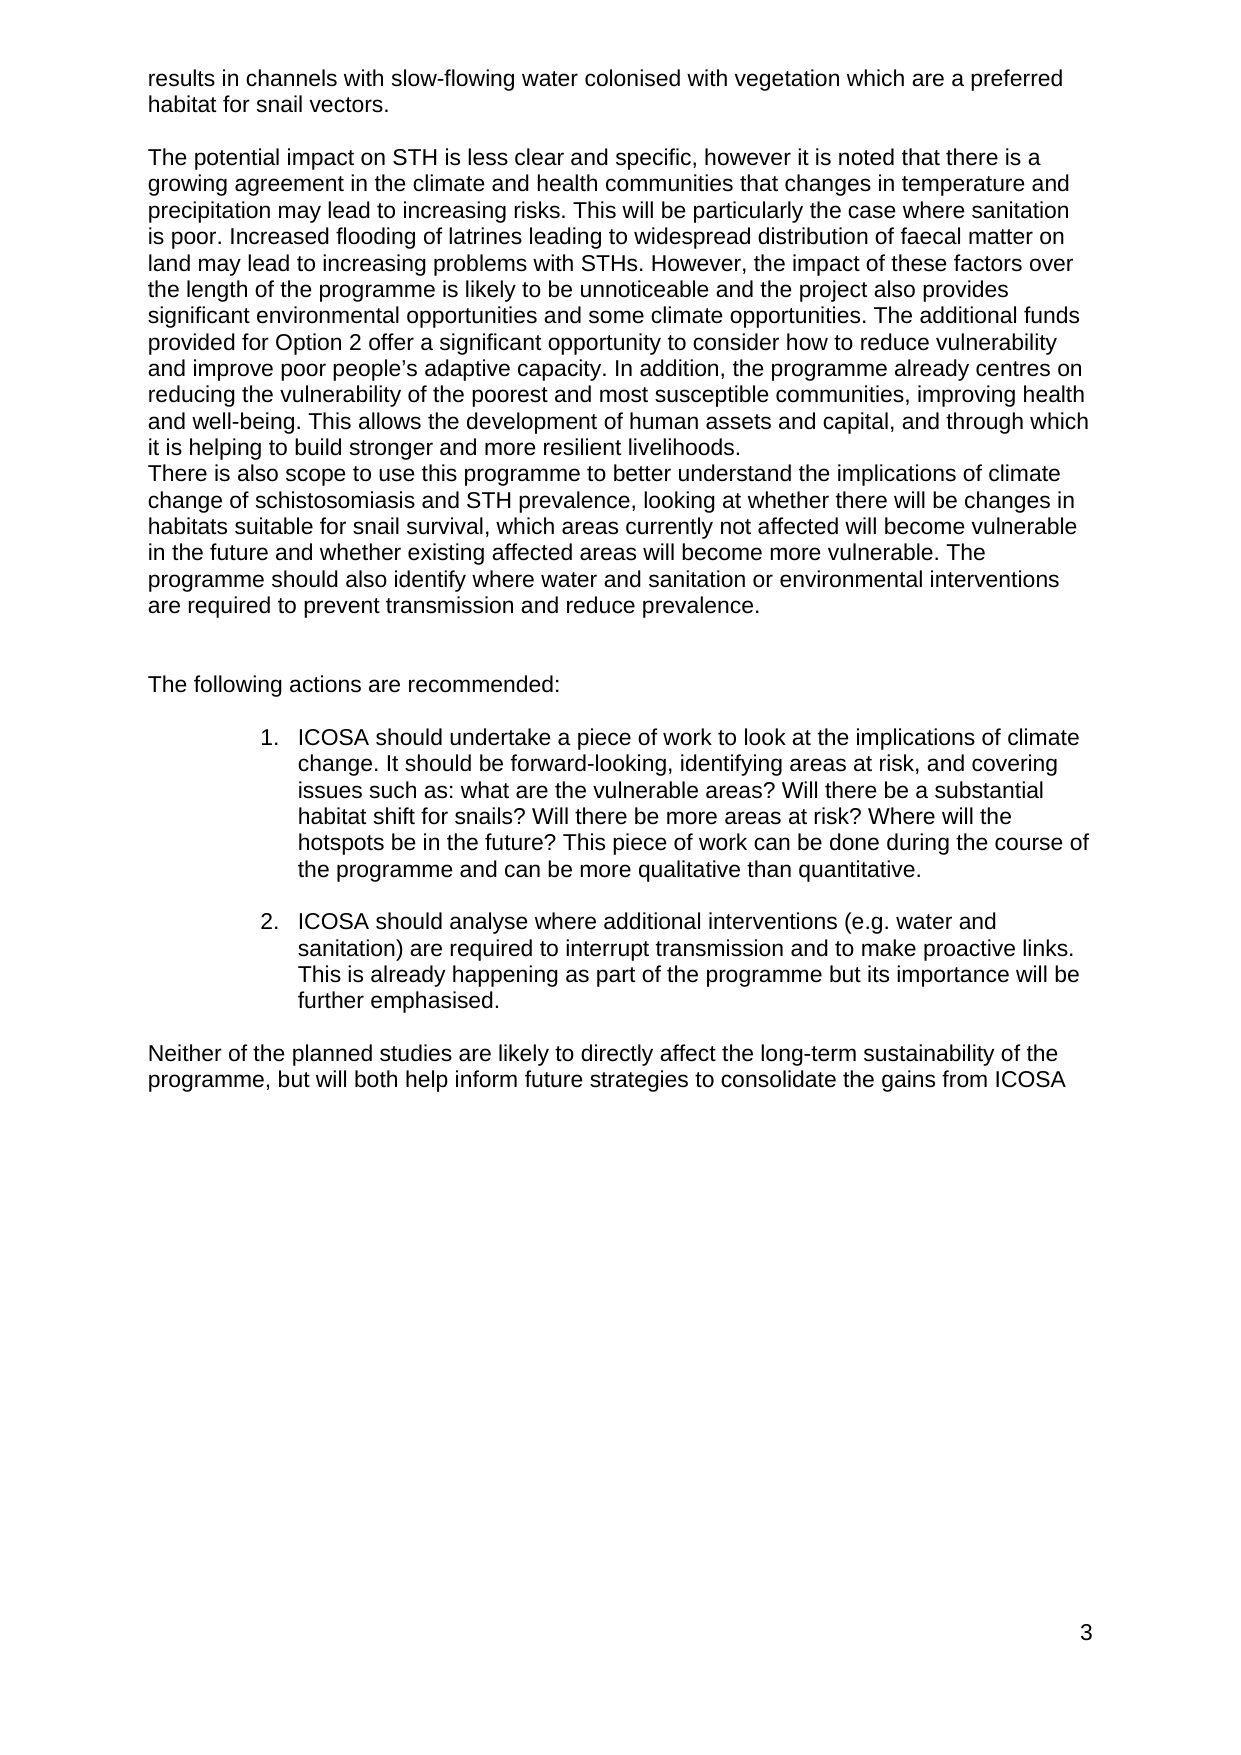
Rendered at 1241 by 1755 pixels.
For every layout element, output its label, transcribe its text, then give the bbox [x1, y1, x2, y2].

text results in channels with slow-flowing water colonised with vegetation which are a preferred habitat for snail vectors. [148, 65, 1093, 118]
list ICOSA should undertake a piece of work to look at the implications of climate change. It should be forward-looking, identifying areas at risk, and covering issues such as: what are the vulnerable areas? Will there be a substantial habitat shift for snails? Will there be more areas at risk? Where will the hotspots be in the future? This piece of work can be done during the course of the programme and can be more qualitative than quantitative. [260, 724, 1093, 882]
text The potential impact on STH is less clear and specific, however it is noted that there is a growing agreement in the climate and health communities that changes in temperature and precipitation may lead to increasing risks. This will be particularly the case where sanitation is poor. Increased flooding of latrines leading to widespread distribution of faecal matter on land may lead to increasing problems with STHs. However, the impact of these factors over the length of the programme is likely to be unnoticeable and the project also provides significant environmental opportunities and some climate opportunities. The additional funds provided for Option 2 offer a significant opportunity to consider how to reduce vulnerability and improve poor people’s adaptive capacity. In addition, the programme already centres on reducing the vulnerability of the poorest and most susceptible communities, improving health and well-being. This allows the development of human assets and capital, and through which it is helping to build stronger and more resilient livelihoods. [148, 144, 1093, 460]
list ICOSA should analyse where additional interventions (e.g. water and sanitation) are required to interrupt transmission and to make proactive links. This is already happening as part of the programme but its importance will be further emphasised. [260, 908, 1093, 1014]
text There is also scope to use this programme to better understand the implications of climate change of schistosomiasis and STH prevalence, looking at whether there will be changes in habitats suitable for snail survival, which areas currently not affected will become vulnerable in the future and whether existing affected areas will become more vulnerable. The programme should also identify where water and sanitation or environmental interventions are required to prevent transmission and reduce prevalence. [148, 460, 1093, 618]
text Neither of the planned studies are likely to directly affect the long-term sustainability of the programme, but will both help inform future strategies to consolidate the gains from ICOSA [148, 1040, 1093, 1093]
text The following actions are recommended: [148, 671, 1093, 697]
